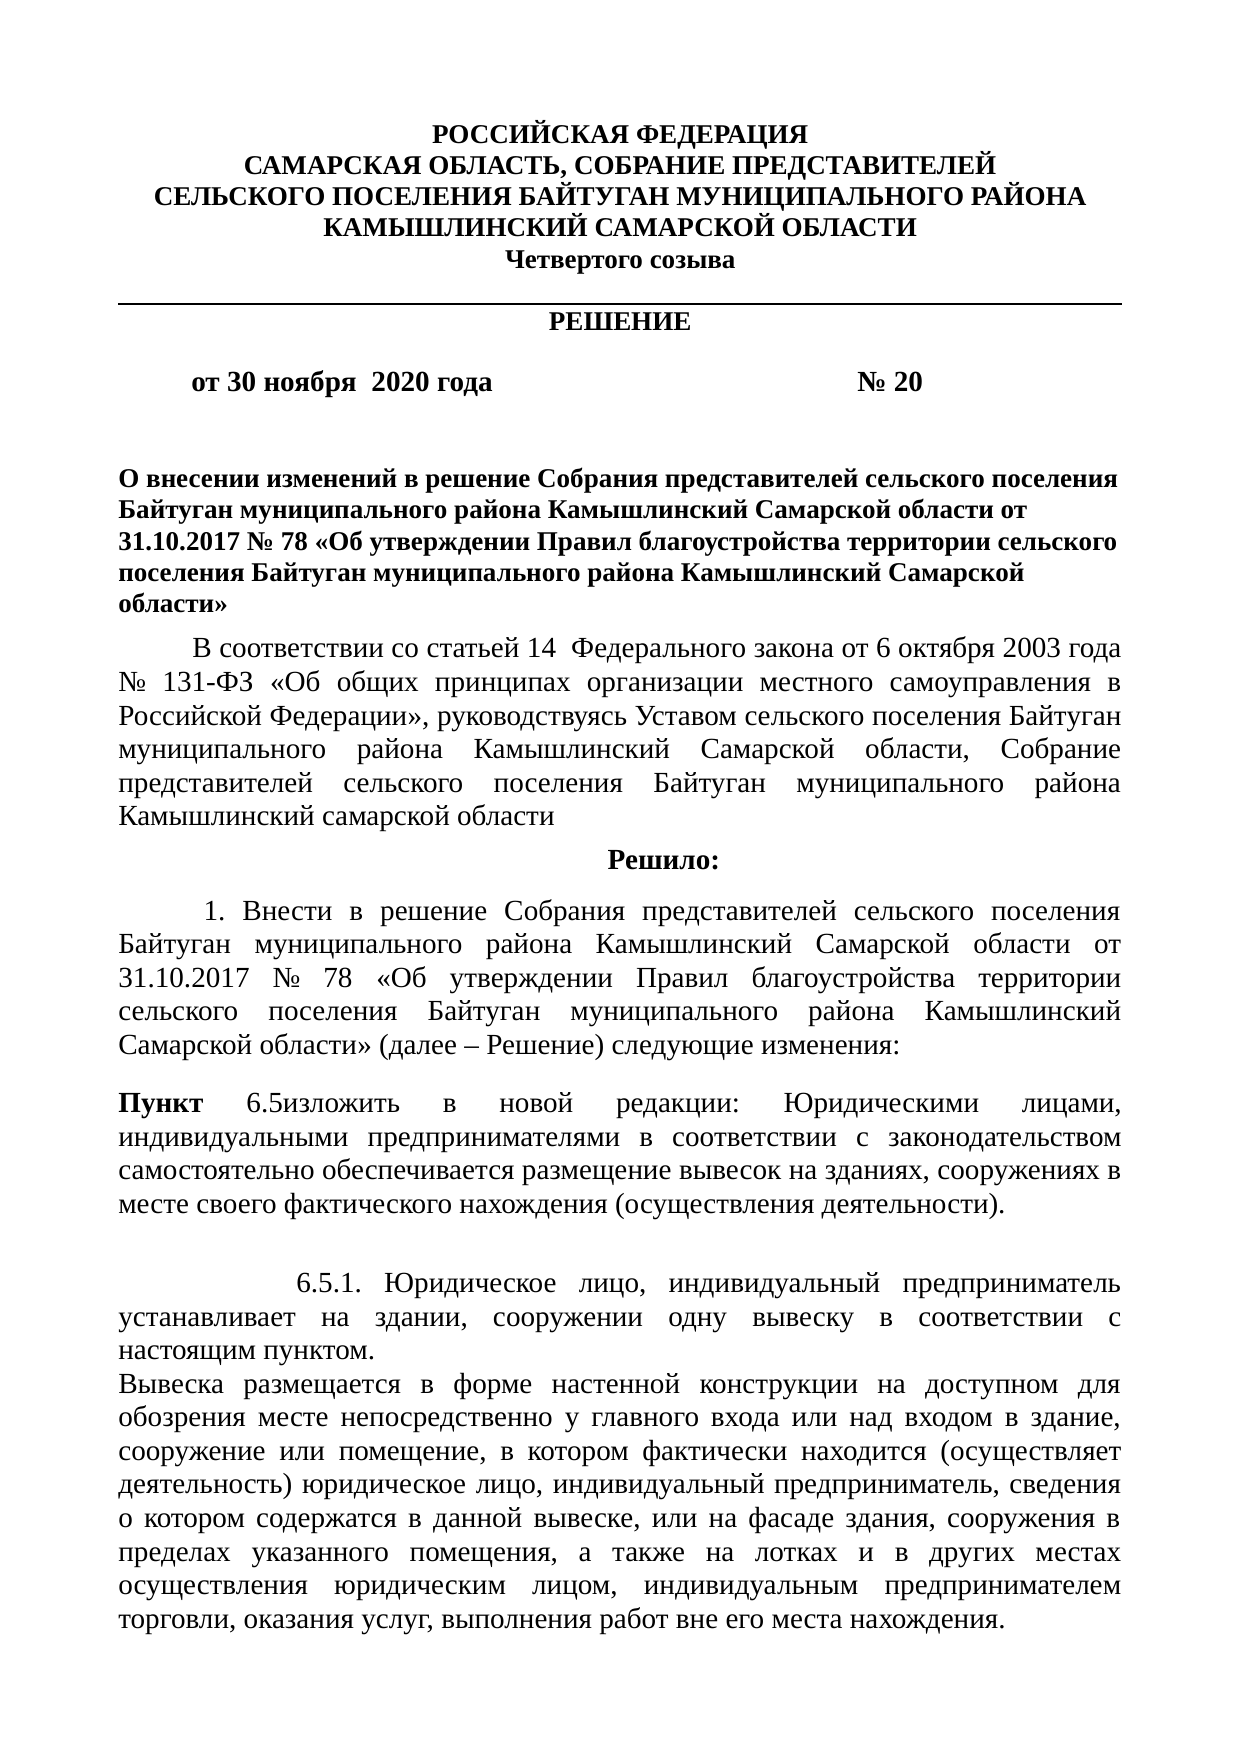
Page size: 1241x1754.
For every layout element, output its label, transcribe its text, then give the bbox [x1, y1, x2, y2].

text 6.5.1. Юридическое лицо, индивидуальный предприниматель устанавливает на здании, сооружении одну вывеску в соответствии с настоящим пунктом. [118, 1265, 1122, 1366]
text Решило: [206, 842, 1122, 876]
text Пункт 6.5изложить в новой редакции: Юридическими лицами, индивидуальными предпринимателями в соответствии с законодательством самостоятельно обеспечивается размещение вывесок на зданиях, сооружениях в месте своего фактического нахождения (осуществления деятельности). [118, 1085, 1122, 1219]
text от 30 ноября 2020 года № 20 [118, 364, 1122, 398]
text РОССИЙСКАЯ ФЕДЕРАЦИЯ [118, 118, 1122, 149]
text СЕЛЬСКОГО ПОСЕЛЕНИЯ БАЙТУГАН МУНИЦИПАЛЬНОГО РАЙОНА КАМЫШЛИНСКИЙ САМАРСКОЙ ОБЛАСТИ [118, 180, 1122, 243]
text РЕШЕНИЕ [118, 305, 1122, 336]
text Вывеска размещается в форме настенной конструкции на доступном для обозрения месте непосредственно у главного входа или над входом в здание, сооружение или помещение, в котором фактически находится (осуществляет деятельность) юридическое лицо, индивидуальный предприниматель, сведения о котором содержатся в данной вывеске, или на фасаде здания, сооружения в пределах указанного помещения, а также на лотках и в других местах осуществления юридическим лицом, индивидуальным предпринимателем торговли, оказания услуг, выполнения работ вне его места нахождения. [118, 1366, 1122, 1634]
text 1. Внести в решение Собрания представителей сельского поселения Байтуган муниципального района Камышлинский Самарской области от 31.10.2017 № 78 «Об утверждении Правил благоустройства территории сельского поселения Байтуган муниципального района Камышлинский Самарской области» (далее – Решение) следующие изменения: [118, 893, 1122, 1060]
text В соответствии со статьей 14 Федерального закона от 6 октября 2003 года № 131-ФЗ «Об общих принципах организации местного самоуправления в Российской Федерации», руководствуясь Уставом сельского поселения Байтуган муниципального района Камышлинский Самарской области, Собрание представителей сельского поселения Байтуган муниципального района Камышлинский самарской области [118, 631, 1122, 832]
text САМАРСКАЯ ОБЛАСТЬ, СОБРАНИЕ ПРЕДСТАВИТЕЛЕЙ [118, 149, 1122, 180]
text Четвертого созыва [118, 243, 1122, 274]
text О внесении изменений в решение Собрания представителей сельского поселения Байтуган муниципального района Камышлинский Самарской области от 31.10.2017 № 78 «Об утверждении Правил благоустройства территории сельского поселения Байтуган муниципального района Камышлинский Самарской области» [118, 462, 1122, 618]
